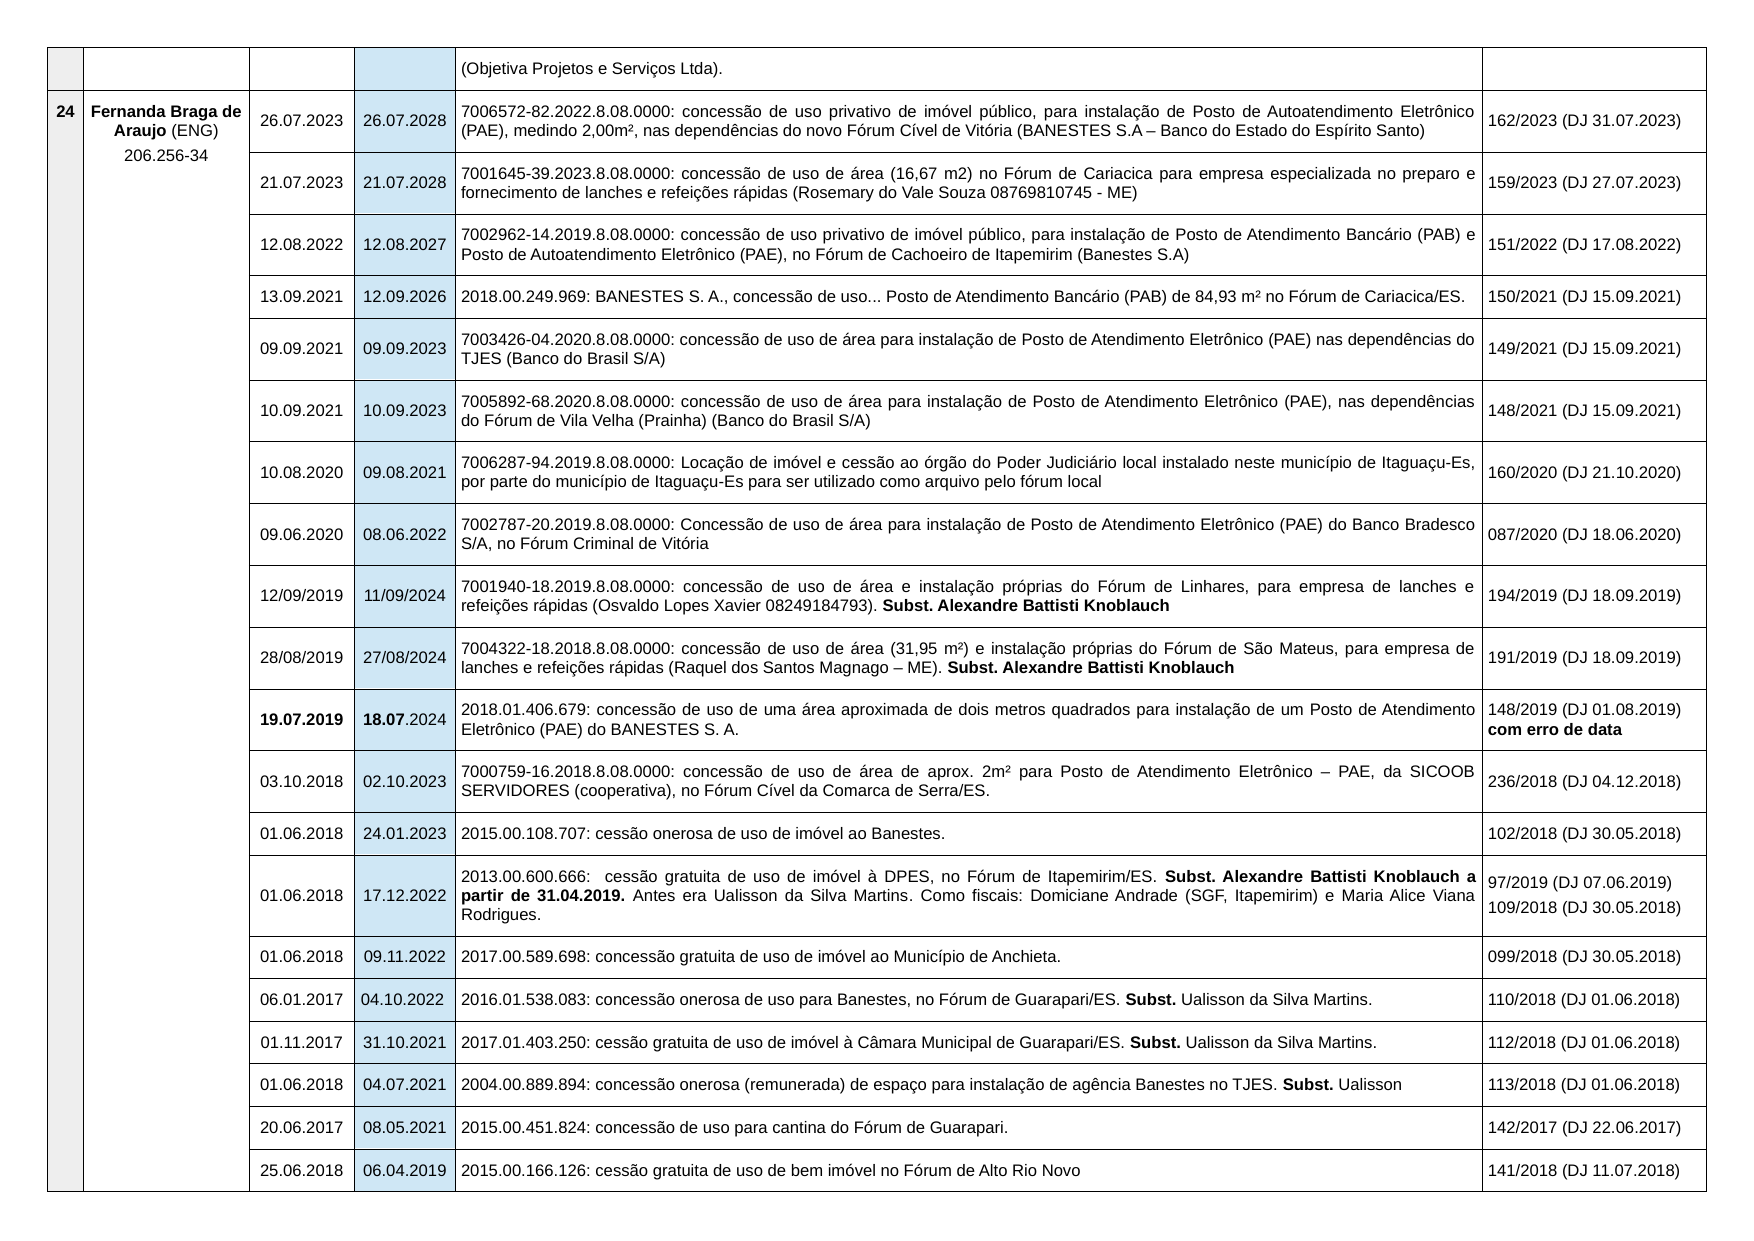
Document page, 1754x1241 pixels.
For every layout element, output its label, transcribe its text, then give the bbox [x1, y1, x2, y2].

table_cell 194/2019 (DJ 18.09.2019) [1483, 566, 1706, 627]
table_cell 12.08.2027 [355, 215, 455, 275]
table_cell 2015.00.451.824: concessão de uso para cantina do Fórum de Guarapari. [456, 1107, 1482, 1148]
table_cell 31.10.2021 [355, 1022, 455, 1063]
table_cell 191/2019 (DJ 18.09.2019) [1483, 628, 1706, 688]
table_cell 148/2021 (DJ 15.09.2021) [1483, 381, 1706, 441]
table_cell 13.09.2021 [250, 276, 354, 318]
table_cell 151/2022 (DJ 17.08.2022) [1483, 215, 1706, 275]
table_cell 7000759-16.2018.8.08.0000: concessão de uso de área de aprox. 2m² para Posto de Atendimento Eletrônico – PAE, da SICOOB SERVIDORES (cooperativa), no Fórum Cível da Comarca de Serra/ES. [456, 751, 1482, 812]
table_cell 087/2020 (DJ 18.06.2020) [1483, 504, 1706, 565]
table_cell 2013.00.600.666: cessão gratuita de uso de imóvel à DPES, no Fórum de Itapemirim/ES. Subst. Alexandre Battisti Knoblauch a partir de 31.04.2019. Antes era Ualisson da Silva Martins. Como fiscais: Domiciane Andrade (SGF, Itapemirim) e Maria Alice Viana Rodrigues. [456, 856, 1482, 936]
table_cell 149/2021 (DJ 15.09.2021) [1483, 319, 1706, 379]
table_cell 01.06.2018 [250, 856, 354, 936]
table_cell 102/2018 (DJ 30.05.2018) [1483, 813, 1706, 854]
table_cell 10.09.2023 [355, 381, 455, 441]
table_cell 150/2021 (DJ 15.09.2021) [1483, 276, 1706, 318]
table_cell 97/2019 (DJ 07.06.2019) 109/2018 (DJ 30.05.2018) [1483, 856, 1706, 936]
table_cell 159/2023 (DJ 27.07.2023) [1483, 153, 1706, 213]
table_cell 141/2018 (DJ 11.07.2018) [1483, 1150, 1706, 1191]
table_cell 21.07.2028 [355, 153, 455, 213]
table_cell 7001940-18.2019.8.08.0000: concessão de uso de área e instalação próprias do Fórum de Linhares, para empresa de lanches e refeições rápidas (Osvaldo Lopes Xavier 08249184793). Subst. Alexandre Battisti Knoblauch [456, 566, 1482, 627]
table_cell 7001645-39.2023.8.08.0000: concessão de uso de área (16,67 m2) no Fórum de Cariacica para empresa especializada no preparo e fornecimento de lanches e refeições rápidas (Rosemary do Vale Souza 08769810745 - ME) [456, 153, 1482, 213]
table_cell 26.07.2028 [355, 91, 455, 152]
table_cell [250, 48, 354, 90]
table_cell 142/2017 (DJ 22.06.2017) [1483, 1107, 1706, 1148]
table_cell 7005892-68.2020.8.08.0000: concessão de uso de área para instalação de Posto de Atendimento Eletrônico (PAE), nas dependências do Fórum de Vila Velha (Prainha) (Banco do Brasil S/A) [456, 381, 1482, 441]
table_cell 09.08.2021 [355, 442, 455, 503]
table_cell [1483, 48, 1706, 90]
table_cell 7002962-14.2019.8.08.0000: concessão de uso privativo de imóvel público, para instalação de Posto de Atendimento Bancário (PAB) e Posto de Autoatendimento Eletrônico (PAE), no Fórum de Cachoeiro de Itapemirim (Banestes S.A) [456, 215, 1482, 275]
table_cell 162/2023 (DJ 31.07.2023) [1483, 91, 1706, 152]
table_cell 160/2020 (DJ 21.10.2020) [1483, 442, 1706, 503]
table_cell 12/09/2019 [250, 566, 354, 627]
table_cell 24.01.2023 [355, 813, 455, 854]
table_cell 27/08/2024 [355, 628, 455, 688]
table_cell 12.09.2026 [355, 276, 455, 318]
table_cell 10.09.2021 [250, 381, 354, 441]
table_cell [355, 48, 455, 90]
table_cell 09.11.2022 [355, 937, 455, 978]
table_cell 20.06.2017 [250, 1107, 354, 1148]
table_cell 7002787-20.2019.8.08.0000: Concessão de uso de área para instalação de Posto de Atendimento Eletrônico (PAE) do Banco Bradesco S/A, no Fórum Criminal de Vitória [456, 504, 1482, 565]
table_cell 099/2018 (DJ 30.05.2018) [1483, 937, 1706, 978]
table_cell 2015.00.108.707: cessão onerosa de uso de imóvel ao Banestes. [456, 813, 1482, 854]
table_cell [84, 48, 249, 90]
table_cell 04.07.2021 [355, 1064, 455, 1106]
table_cell 2018.01.406.679: concessão de uso de uma área aproximada de dois metros quadrados para instalação de um Posto de Atendimento Eletrônico (PAE) do BANESTES S. A. [456, 690, 1482, 750]
table_cell 7006287-94.2019.8.08.0000: Locação de imóvel e cessão ao órgão do Poder Judiciário local instalado neste município de Itaguaçu-Es, por parte do município de Itaguaçu-Es para ser utilizado como arquivo pelo fórum local [456, 442, 1482, 503]
table_cell 7004322-18.2018.8.08.0000: concessão de uso de área (31,95 m²) e instalação próprias do Fórum de São Mateus, para empresa de lanches e refeições rápidas (Raquel dos Santos Magnago – ME). Subst. Alexandre Battisti Knoblauch [456, 628, 1482, 688]
table_cell 24 [48, 91, 83, 1191]
table_cell 08.06.2022 [355, 504, 455, 565]
table_cell 112/2018 (DJ 01.06.2018) [1483, 1022, 1706, 1063]
table_cell 19.07.2019 [250, 690, 354, 750]
table_cell 03.10.2018 [250, 751, 354, 812]
table_cell 2004.00.889.894: concessão onerosa (remunerada) de espaço para instalação de agência Banestes no TJES. Subst. Ualisson [456, 1064, 1482, 1106]
table_cell 09.09.2021 [250, 319, 354, 379]
table_cell 06.04.2019 [355, 1150, 455, 1191]
table_cell 2017.01.403.250: cessão gratuita de uso de imóvel à Câmara Municipal de Guarapari/ES. Subst. Ualisson da Silva Martins. [456, 1022, 1482, 1063]
table_cell 02.10.2023 [355, 751, 455, 812]
table_cell 04.10.2022 [355, 979, 455, 1021]
table_cell 7006572-82.2022.8.08.0000: concessão de uso privativo de imóvel público, para instalação de Posto de Autoatendimento Eletrônico (PAE), medindo 2,00m², nas dependências do novo Fórum Cível de Vitória (BANESTES S.A – Banco do Estado do Espírito Santo) [456, 91, 1482, 152]
table_cell 110/2018 (DJ 01.06.2018) [1483, 979, 1706, 1021]
table_cell 01.11.2017 [250, 1022, 354, 1063]
table_cell 09.09.2023 [355, 319, 455, 379]
table_cell 236/2018 (DJ 04.12.2018) [1483, 751, 1706, 812]
table_cell 113/2018 (DJ 01.06.2018) [1483, 1064, 1706, 1106]
table_cell 2018.00.249.969: BANESTES S. A., concessão de uso... Posto de Atendimento Bancário (PAB) de 84,93 m² no Fórum de Cariacica/ES. [456, 276, 1482, 318]
table_cell 17.12.2022 [355, 856, 455, 936]
table_cell Fernanda Braga de Araujo (ENG) 206.256-34 [84, 91, 249, 1191]
table_cell 08.05.2021 [355, 1107, 455, 1148]
table_cell (Objetiva Projetos e Serviços Ltda). [456, 48, 1482, 90]
table_cell [48, 48, 83, 90]
table_cell 7003426-04.2020.8.08.0000: concessão de uso de área para instalação de Posto de Atendimento Eletrônico (PAE) nas dependências do TJES (Banco do Brasil S/A) [456, 319, 1482, 379]
table_cell 01.06.2018 [250, 813, 354, 854]
table_cell 06.01.2017 [250, 979, 354, 1021]
table_cell 09.06.2020 [250, 504, 354, 565]
table_cell 148/2019 (DJ 01.08.2019) com erro de data [1483, 690, 1706, 750]
table_cell 25.06.2018 [250, 1150, 354, 1191]
table_cell 10.08.2020 [250, 442, 354, 503]
table_cell 2016.01.538.083: concessão onerosa de uso para Banestes, no Fórum de Guarapari/ES. Subst. Ualisson da Silva Martins. [456, 979, 1482, 1021]
table_cell 2017.00.589.698: concessão gratuita de uso de imóvel ao Município de Anchieta. [456, 937, 1482, 978]
table_cell 01.06.2018 [250, 937, 354, 978]
table_cell 2015.00.166.126: cessão gratuita de uso de bem imóvel no Fórum de Alto Rio Novo [456, 1150, 1482, 1191]
table_cell 11/09/2024 [355, 566, 455, 627]
table_cell 12.08.2022 [250, 215, 354, 275]
table_cell 28/08/2019 [250, 628, 354, 688]
table_cell 21.07.2023 [250, 153, 354, 213]
table_cell 18.07.2024 [355, 690, 455, 750]
table_cell 01.06.2018 [250, 1064, 354, 1106]
table_cell 26.07.2023 [250, 91, 354, 152]
